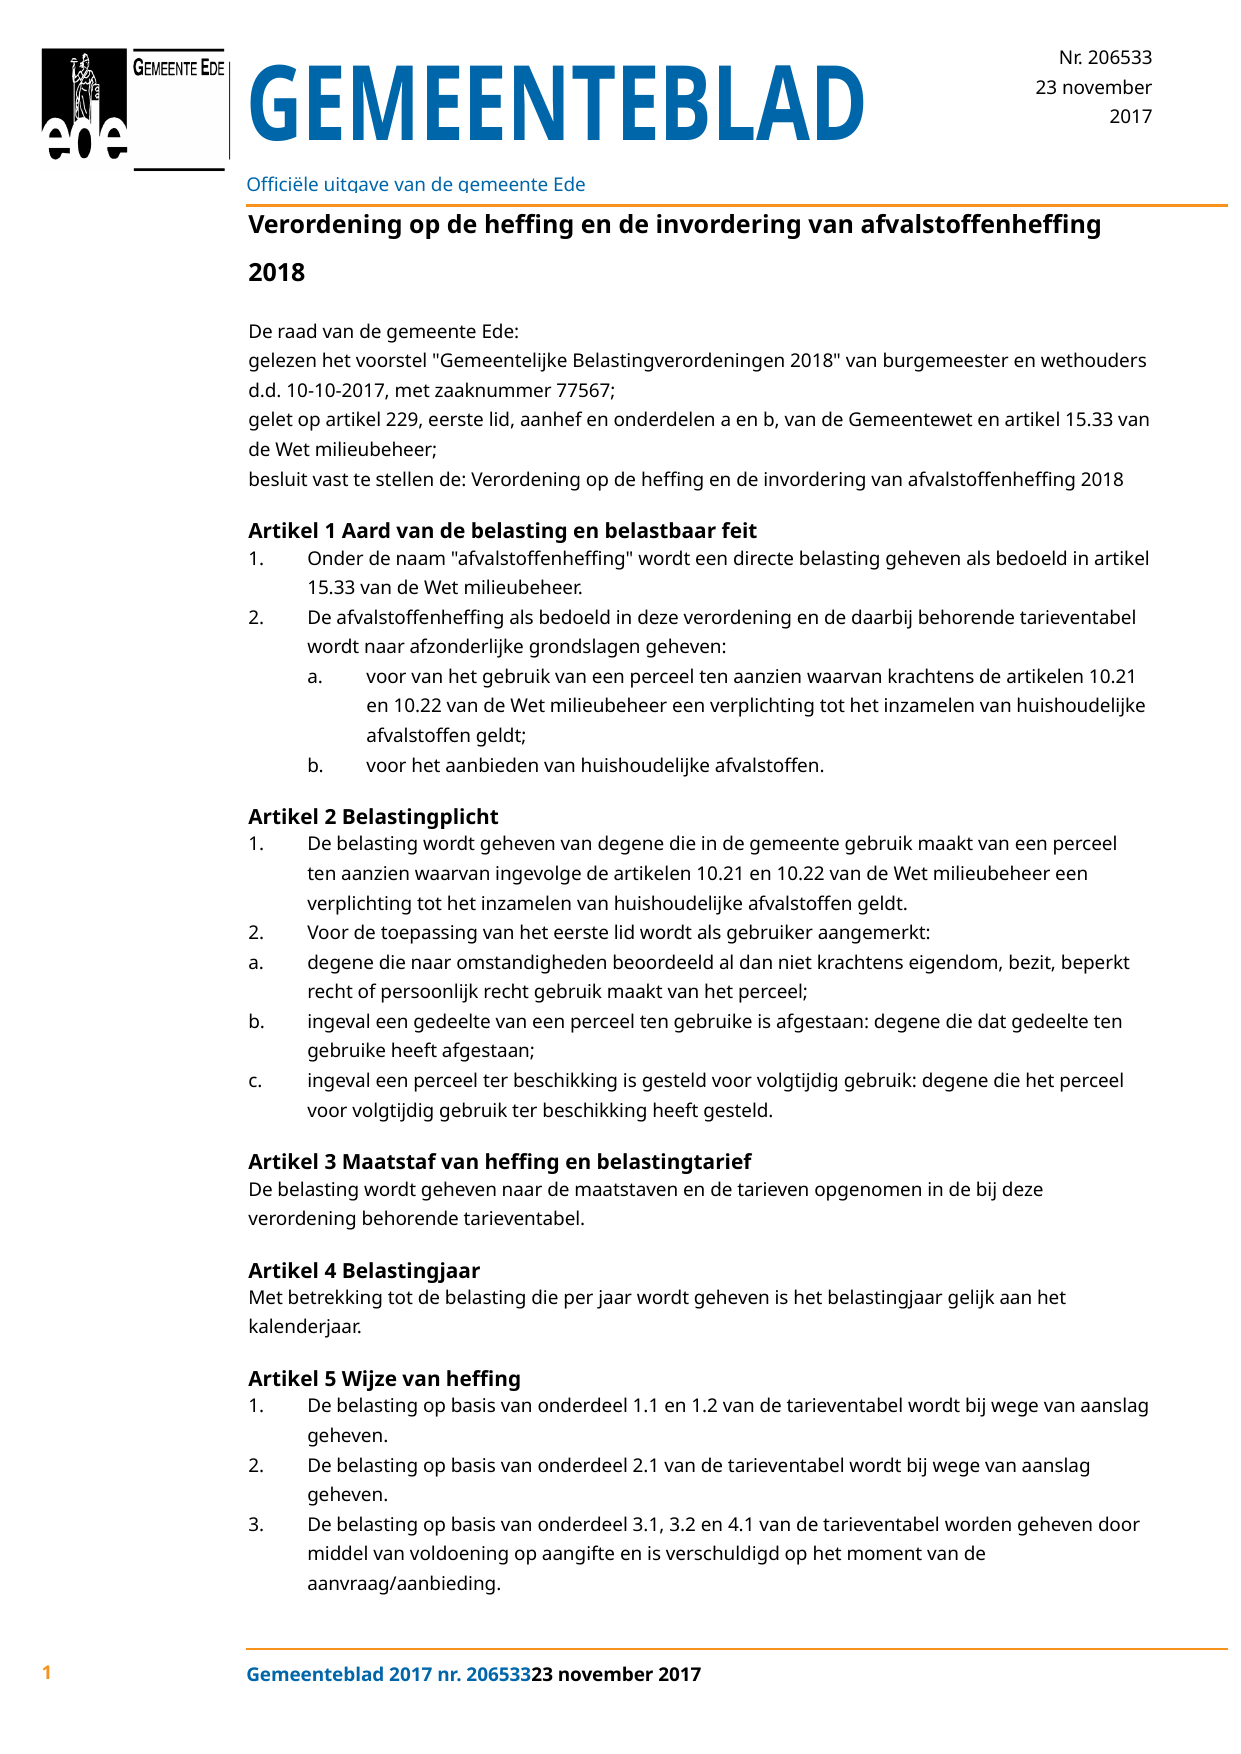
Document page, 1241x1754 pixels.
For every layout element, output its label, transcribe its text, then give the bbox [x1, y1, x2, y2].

list degene die naar omstandigheden beoordeeld al dan niet krachtens eigendom, bezit, beperkt recht of persoonlijk recht gebruik maakt van het perceel; [248, 949, 1152, 1004]
list De belasting wordt geheven van degene die in de gemeente gebruik maakt van een perceel ten aanzien waarvan ingevolge de artikelen 10.21 en 10.22 van de Wet milieubeheer een verplichting tot het inzamelen van huishoudelijke afvalstoffen geldt. [248, 831, 1152, 916]
text Artikel 4 Belastingjaar [248, 1256, 1152, 1284]
list ingeval een gedeelte van een perceel ten gebruike is afgestaan: degene die dat gedeelte ten gebruike heeft afgestaan; [248, 1008, 1152, 1063]
picture [41, 47, 231, 172]
text Verordening op de heffing en de invordering van afvalstoffenheffing 2018 [248, 207, 1152, 288]
list De belasting op basis van onderdeel 3.1, 3.2 en 4.1 van de tarieventabel worden geheven door middel van voldoening op aangifte en is verschuldigd op het moment van de aanvraag/aanbieding. [248, 1511, 1152, 1596]
text Artikel 5 Wijze van heffing [248, 1364, 1152, 1393]
text besluit vast te stellen de: Verordening op de heffing en de invordering van afvalstoffenheffing 2018 [248, 466, 1152, 492]
list Onder de naam "afvalstoffenheffing" wordt een directe belasting geheven als bedoeld in artikel 15.33 van de Wet milieubeheer. [248, 545, 1152, 600]
text gelezen het voorstel "Gemeentelijke Belastingverordeningen 2018" van burgemeester en wethouders d.d. 10-10-2017, met zaaknummer 77567; [248, 347, 1152, 403]
list voor van het gebruik van een perceel ten aanzien waarvan krachtens de artikelen 10.21 en 10.22 van de Wet milieubeheer een verplichting tot het inzamelen van huishoudelijke afvalstoffen geldt; [307, 663, 1152, 748]
list De belasting op basis van onderdeel 1.1 en 1.2 van de tarieventabel wordt bij wege van aanslag geheven. [248, 1393, 1152, 1448]
list Voor de toepassing van het eerste lid wordt als gebruiker aangemerkt: [248, 919, 1152, 945]
list voor het aanbieden van huishoudelijke afvalstoffen. [307, 752, 1152, 777]
text Artikel 1 Aard van de belasting en belastbaar feit [248, 516, 1152, 545]
list ingeval een perceel ter beschikking is gesteld voor volgtijdig gebruik: degene die het perceel voor volgtijdig gebruik ter beschikking heeft gesteld. [248, 1067, 1152, 1123]
text De raad van de gemeente Ede: [248, 318, 1152, 344]
list De afvalstoffenheffing als bedoeld in deze verordening en de daarbij behorende tarieventabel wordt naar afzonderlijke grondslagen geheven: [248, 604, 1152, 659]
text gelet op artikel 229, eerste lid, aanhef en onderdelen a en b, van de Gemeentewet en artikel 15.33 van de Wet milieubeheer; [248, 407, 1152, 462]
text Artikel 3 Maatstaf van heffing en belastingtarief [248, 1147, 1152, 1176]
text Met betrekking tot de belasting die per jaar wordt geheven is het belastingjaar gelijk aan het kalenderjaar. [248, 1284, 1152, 1339]
text Artikel 2 Belastingplicht [248, 802, 1152, 831]
text De belasting wordt geheven naar de maatstaven en de tarieven opgenomen in de bij deze verordening behorende tarieventabel. [248, 1176, 1152, 1231]
list De belasting op basis van onderdeel 2.1 van de tarieventabel wordt bij wege van aanslag geheven. [248, 1452, 1152, 1507]
